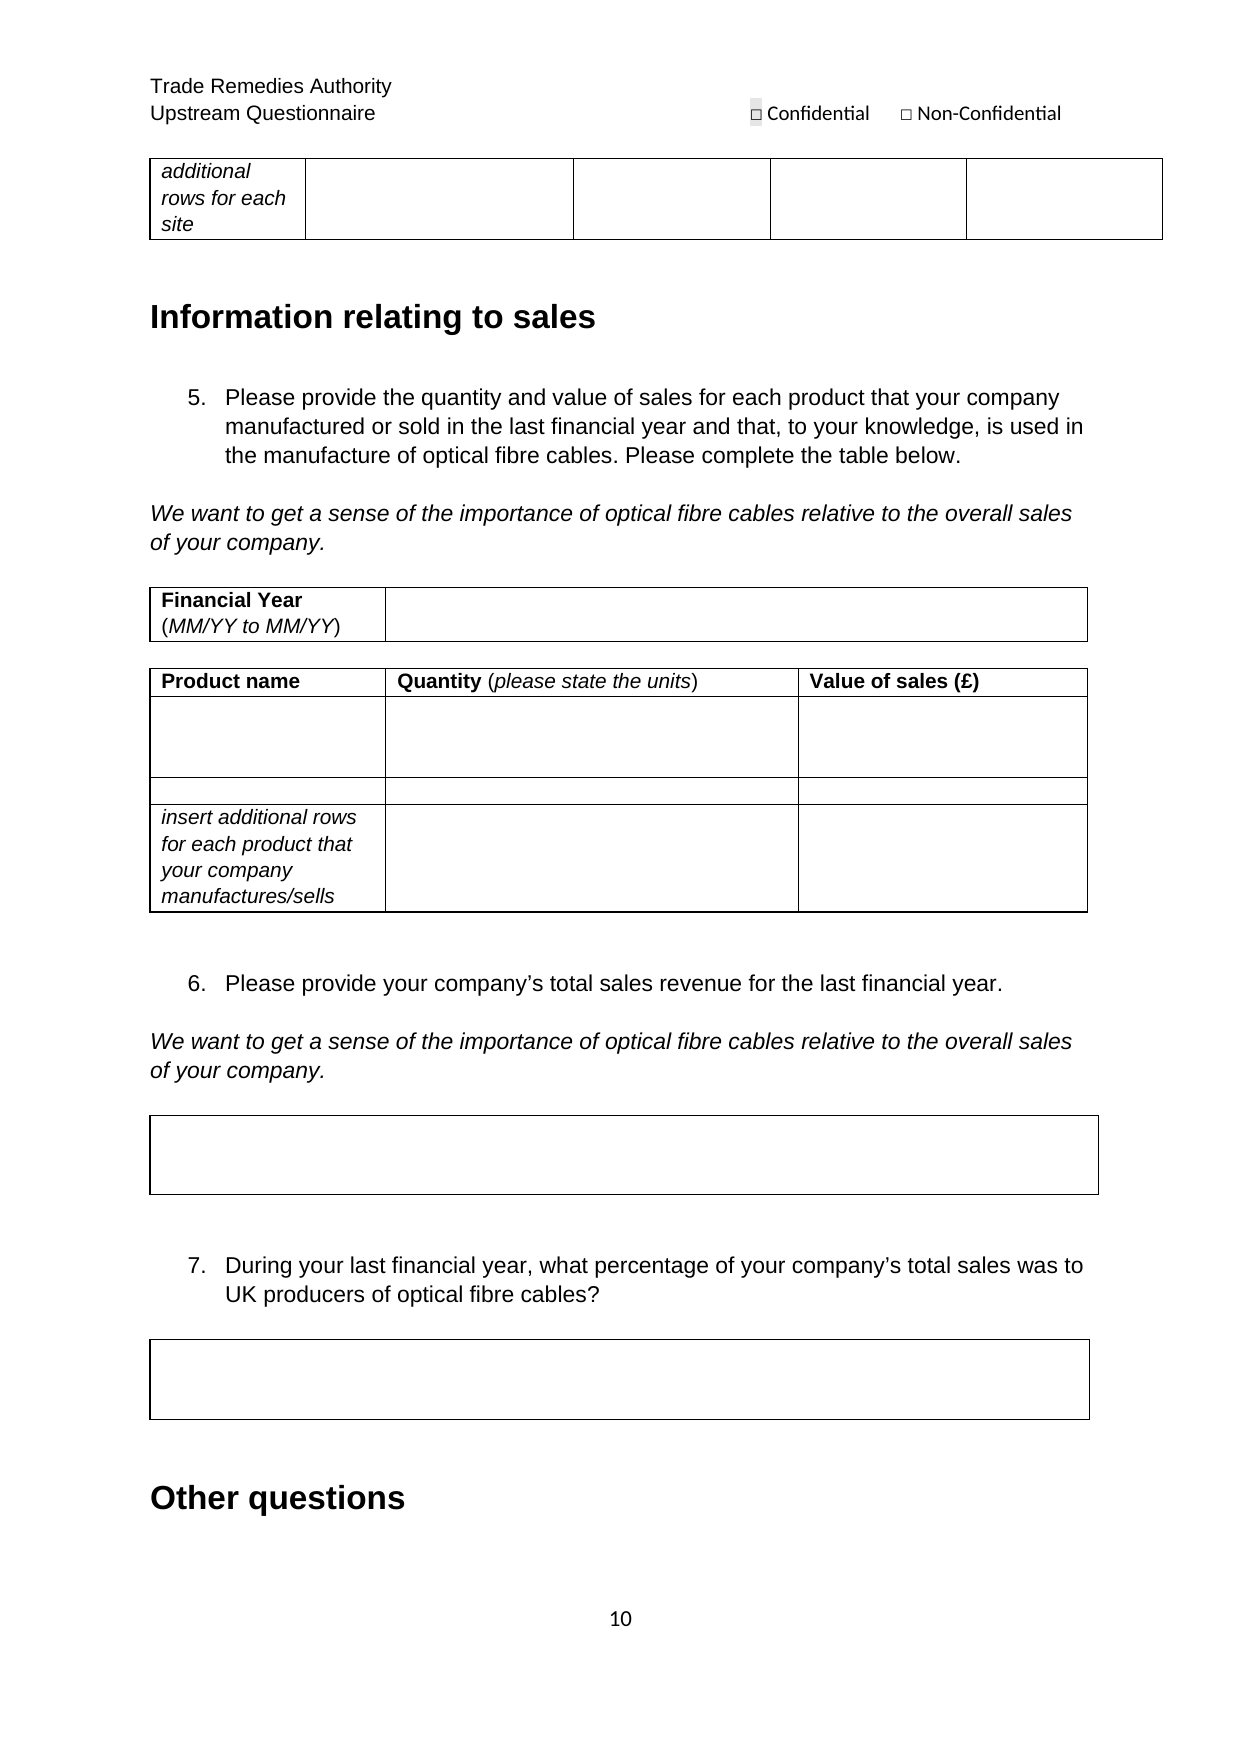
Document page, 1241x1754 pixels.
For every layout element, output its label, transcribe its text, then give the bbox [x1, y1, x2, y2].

subtitle Other questions [150, 1478, 1090, 1517]
table_cell additional rows for each site [151, 159, 305, 239]
table_cell [967, 159, 1162, 239]
table_cell [386, 778, 798, 804]
table_header [386, 588, 1087, 641]
table_cell Product name [151, 669, 385, 696]
table_cell insert additional rows for each product that your company manufactures/sells [151, 805, 385, 911]
table_cell [799, 805, 1087, 911]
list During your last financial year, what percentage of your company’s total sales was to UK producers of optical fibre cables? [187, 1252, 1090, 1308]
table_cell [151, 778, 385, 804]
table_cell [386, 805, 798, 911]
table_cell [306, 159, 573, 239]
table_cell Value of sales (£) [799, 669, 1087, 696]
table_header Financial Year (MM/YY to MM/YY) [151, 588, 385, 641]
table_cell [386, 697, 798, 777]
table_cell [574, 159, 770, 239]
table_cell [799, 778, 1087, 804]
table_header [151, 1340, 1089, 1419]
list Please provide the quantity and value of sales for each product that your company manufactured or sold in the last financial year and that, to your knowledge, is used in the manufacture of optical fibre cables. Please complete the table below. [187, 384, 1090, 468]
list Please provide your company’s total sales revenue for the last financial year. [187, 970, 1090, 997]
table_cell [150, 642, 1087, 668]
table_header [151, 1116, 1098, 1193]
table_cell [151, 697, 385, 777]
table_cell [799, 697, 1087, 777]
table_cell [771, 159, 966, 239]
table_cell Quantity (please state the units) [386, 669, 798, 696]
subtitle Information relating to sales [150, 298, 1090, 336]
text We want to get a sense of the importance of optical fibre cables relative to the overall sales of your company. [150, 1028, 1090, 1083]
text We want to get a sense of the importance of optical fibre cables relative to the overall sales of your company. [150, 500, 1090, 555]
